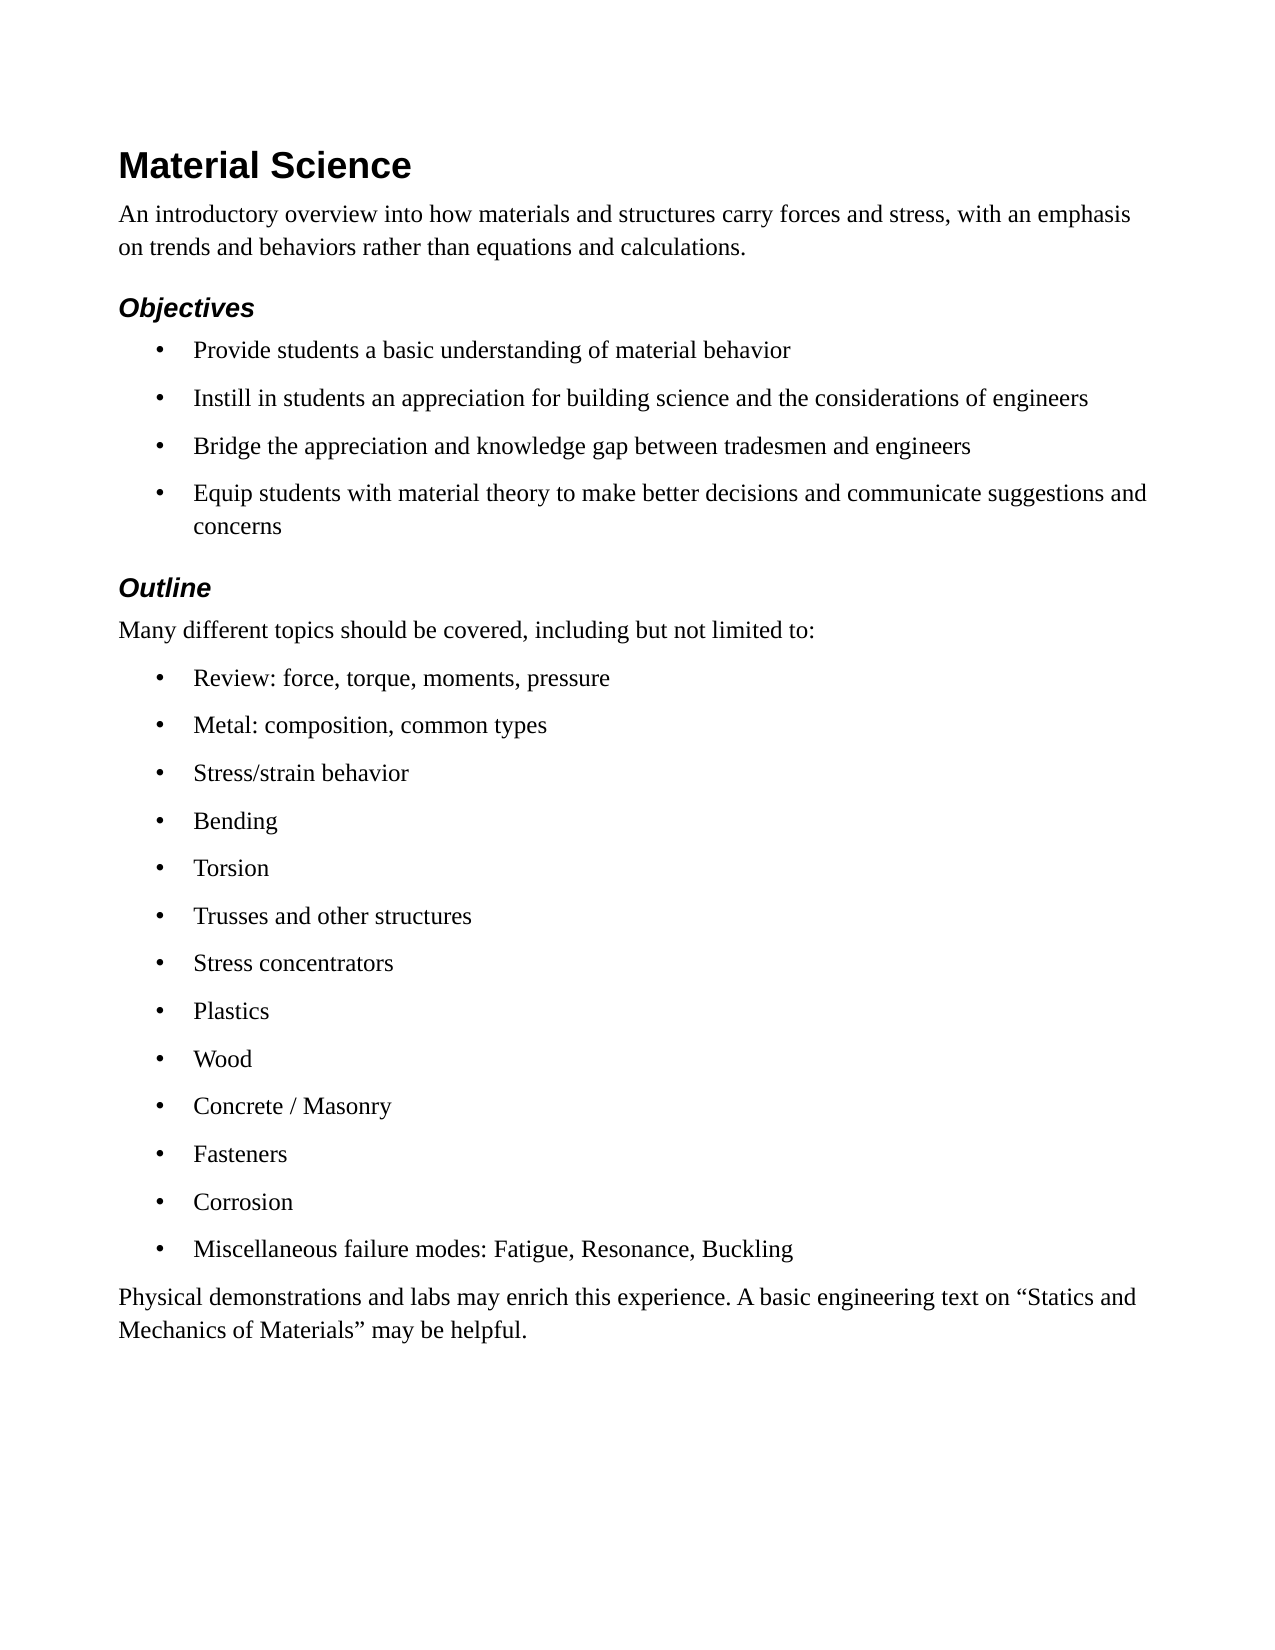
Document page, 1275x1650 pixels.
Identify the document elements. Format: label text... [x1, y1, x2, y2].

text Many different topics should be covered, including but not limited to: [118, 615, 1157, 644]
list Plastics [156, 996, 1157, 1025]
list Review: force, torque, moments, pressure [156, 663, 1157, 692]
list Fasteners [156, 1139, 1157, 1168]
text Physical demonstrations and labs may enrich this experience. A basic engineering text on “Statics and Mechanics of Materials” may be helpful. [118, 1282, 1157, 1343]
list Stress/strain behavior [156, 758, 1157, 787]
list Metal: composition, common types [156, 711, 1157, 739]
list Stress concentrators [156, 948, 1157, 977]
subtitle Objectives [118, 292, 1157, 323]
list Corrosion [156, 1187, 1157, 1215]
text An introductory overview into how materials and structures carry forces and stress, with an emphasis on trends and behaviors rather than equations and calculations. [118, 199, 1157, 261]
subtitle Material Science [118, 143, 1157, 186]
list Concrete / Masonry [156, 1091, 1157, 1120]
list Trusses and other structures [156, 901, 1157, 930]
list Torsion [156, 853, 1157, 882]
list Bridge the appreciation and knowledge gap between tradesmen and engineers [156, 431, 1157, 459]
list Instill in students an appreciation for building science and the considerations of engineers [156, 383, 1157, 412]
list Provide students a basic understanding of material behavior [156, 336, 1157, 364]
list Wood [156, 1044, 1157, 1072]
subtitle Outline [118, 572, 1157, 603]
list Miscellaneous failure modes: Fatigue, Resonance, Buckling [156, 1234, 1157, 1263]
list Equip students with material theory to make better decisions and communicate suggestions and concerns [156, 478, 1157, 540]
list Bending [156, 806, 1157, 834]
